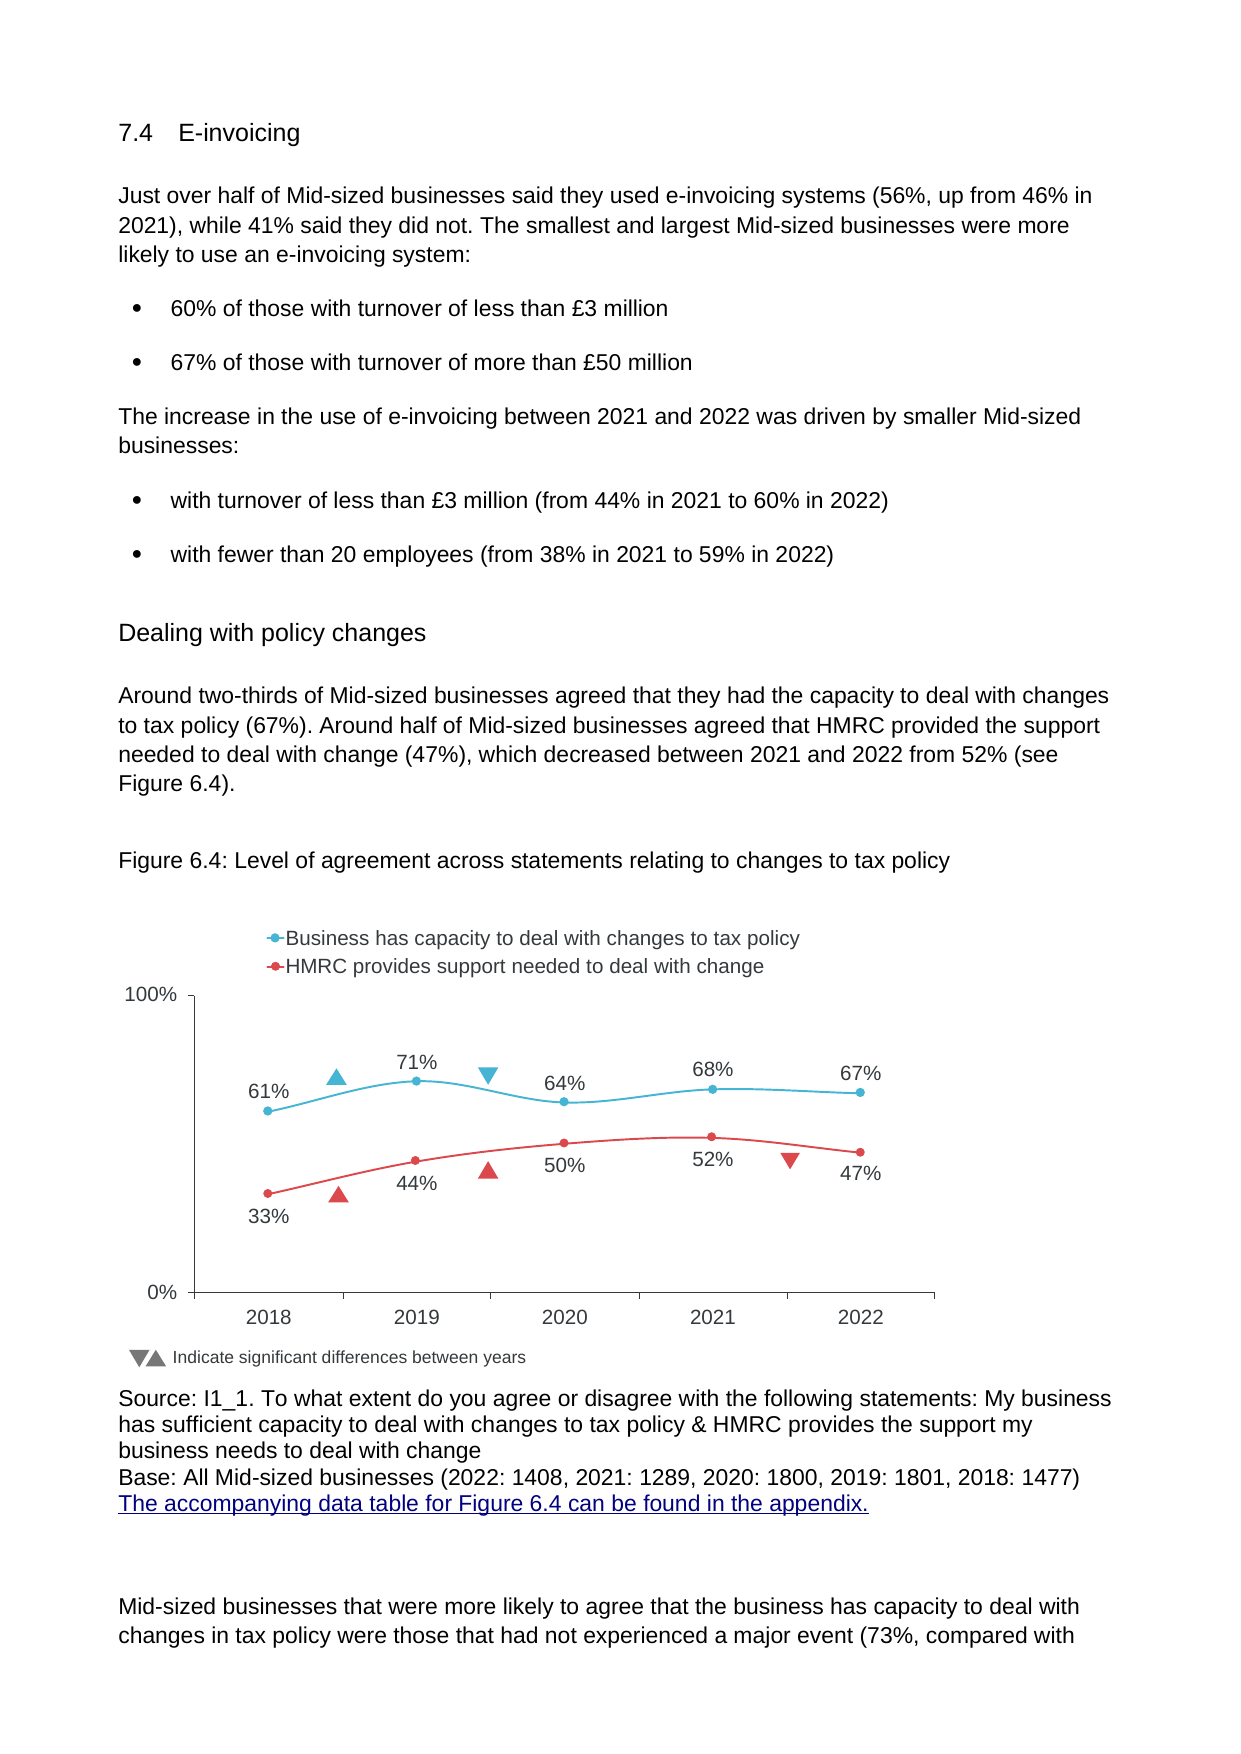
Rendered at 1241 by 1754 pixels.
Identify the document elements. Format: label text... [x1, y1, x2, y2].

list 67% of those with turnover of more than £50 million [133, 347, 1122, 376]
text Just over half of Mid-sized businesses said they used e-invoicing systems (56%, up from 46% in 2021), while 41% said they did not. The smallest and largest Mid-sized businesses were more likely to use an e-invoicing system: [118, 181, 1122, 268]
text The increase in the use of e-invoicing between 2021 and 2022 was driven by smaller Mid-sized businesses: [118, 401, 1122, 460]
subtitle E-invoicing [118, 118, 1122, 147]
text Around two-thirds of Mid-sized businesses agreed that they had the capacity to deal with changes to tax policy (67%). Around half of Mid-sized businesses agreed that HMRC provided the support needed to deal with change (47%), which decreased between 2021 and 2022 from 52% (see Figure 6.4). [118, 681, 1122, 797]
list 60% of those with turnover of less than £3 million [133, 293, 1122, 322]
text Source: I1_1. To what extent do you agree or disagree with the following statements: My business has sufficient capacity to deal with changes to tax policy & HMRC provides the support my business needs to deal with change [118, 1384, 1122, 1463]
list with fewer than 20 employees (from 38% in 2021 to 59% in 2022) [133, 539, 1122, 568]
text Mid-sized businesses that were more likely to agree that the business has capacity to deal with changes in tax policy were those that had not experienced a major event (73%, compared with [118, 1591, 1122, 1649]
text Base: All Mid-sized businesses (2022: 1408, 2021: 1289, 2020: 1800, 2019: 1801, 2018: 1477) The accompanying data table for Figure 6.4 can be found in the appendix. [118, 1463, 1122, 1516]
text Figure 6.4: Level of agreement across statements relating to changes to tax policy [118, 847, 1122, 874]
subtitle Dealing with policy changes [118, 618, 1122, 647]
list with turnover of less than £3 million (from 44% in 2021 to 60% in 2022) [133, 485, 1122, 514]
